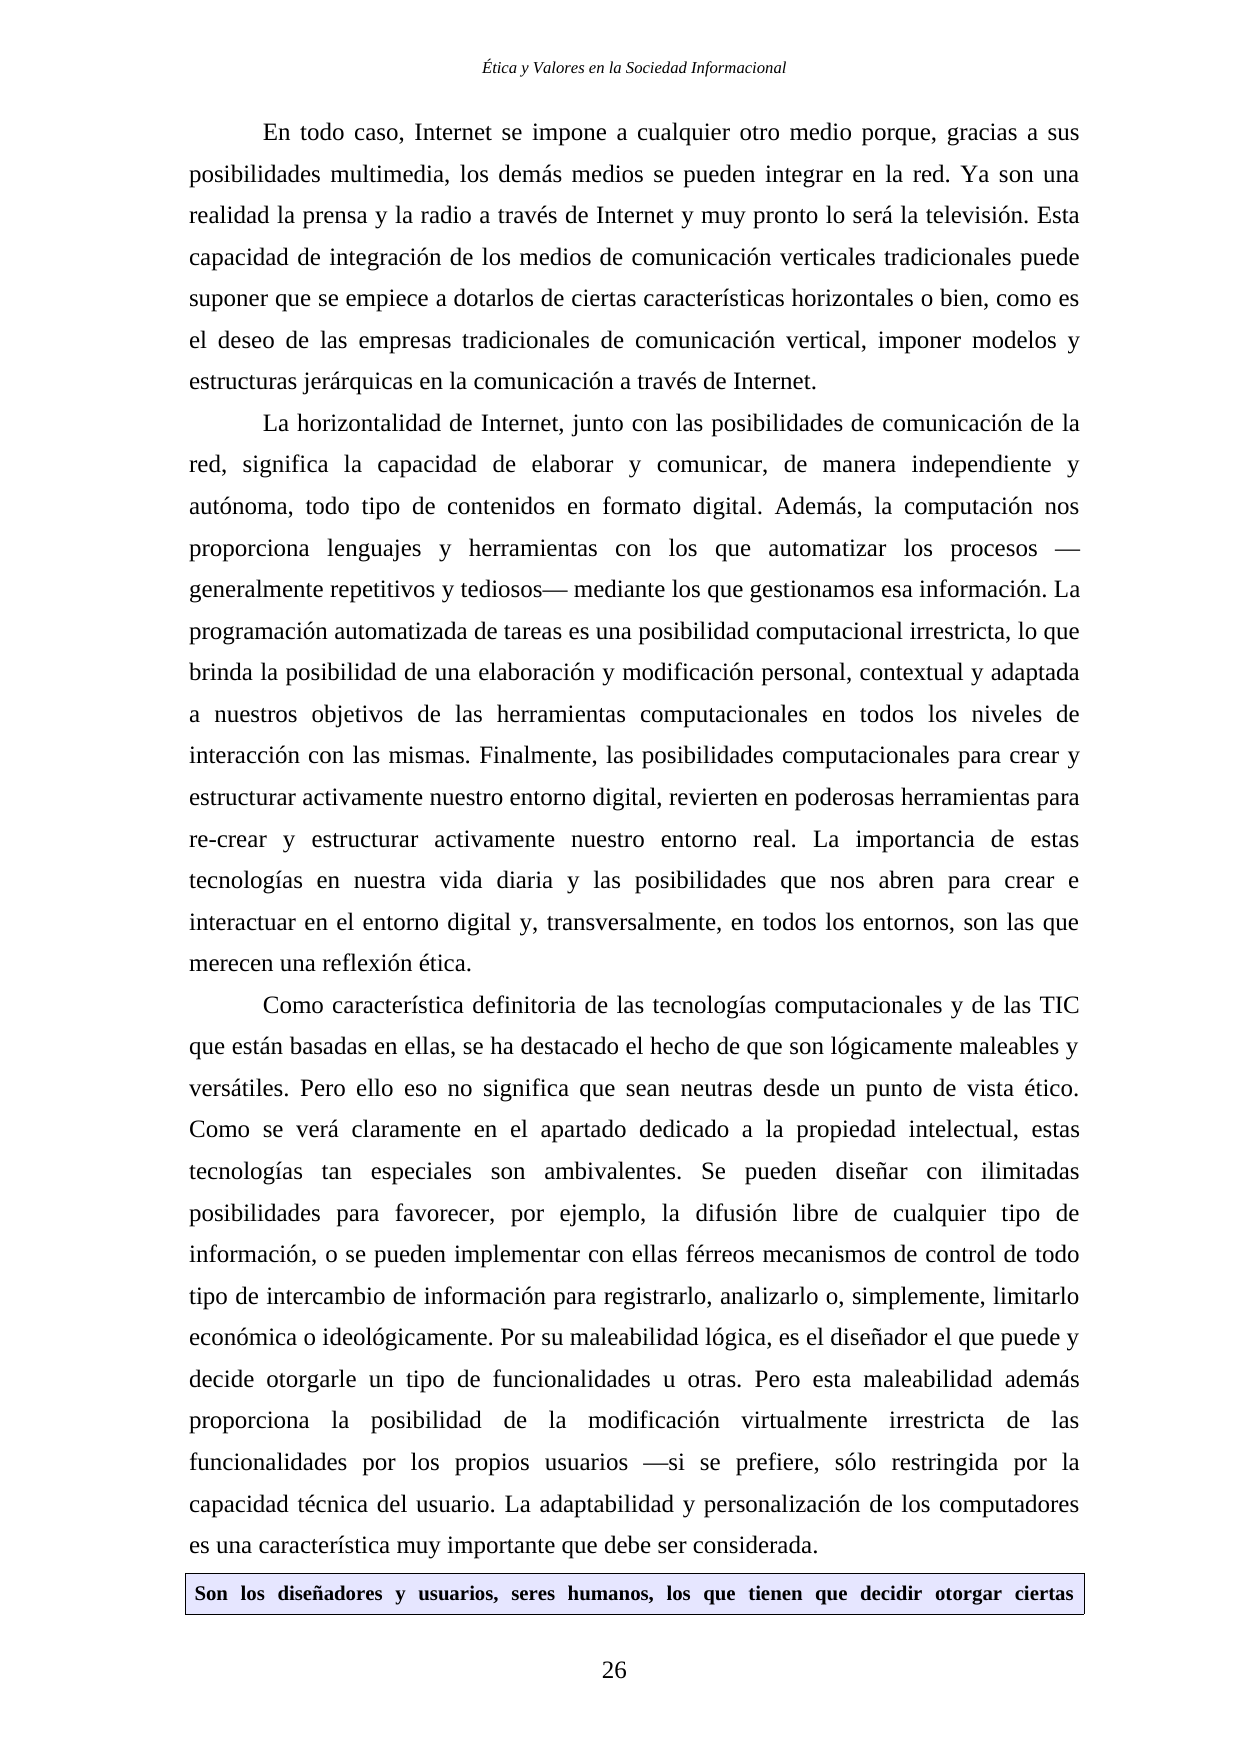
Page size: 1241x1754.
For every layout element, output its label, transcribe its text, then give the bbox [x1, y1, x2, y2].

text Como característica definitoria de las tecnologías computacionales y de las TIC que están basadas en ellas, se ha destacado el hecho de que son lógicamente maleables y versátiles. Pero ello eso no significa que sean neutras desde un punto de vista ético. Como se verá claramente en el apartado dedicado a la propiedad intelectual, estas tecnologías tan especiales son ambivalentes. Se pueden diseñar con ilimitadas posibilidades para favorecer, por ejemplo, la difusión libre de cualquier tipo de información, o se pueden implementar con ellas férreos mecanismos de control de todo tipo de intercambio de información para registrarlo, analizarlo o, simplemente, limitarlo económica o ideológicamente. Por su maleabilidad lógica, es el diseñador el que puede y decide otorgarle un tipo de funcionalidades u otras. Pero esta maleabilidad además proporciona la posibilidad de la modificación virtualmente irrestricta de las funcionalidades por los propios usuarios —si se prefiere, sólo restringida por la capacidad técnica del usuario. La adaptabilidad y personalización de los computadores es una característica muy importante que debe ser considerada. [189, 991, 1081, 1559]
text La horizontalidad de Internet, junto con las posibilidades de comunicación de la red, significa la capacidad de elaborar y comunicar, de manera independiente y autónoma, todo tipo de contenidos en formato digital. Además, la computación nos proporciona lenguajes y herramientas con los que automatizar los procesos —generalmente repetitivos y tediosos— mediante los que gestionamos esa información. La programación automatizada de tareas es una posibilidad computacional irrestricta, lo que brinda la posibilidad de una elaboración y modificación personal, contextual y adaptada a nuestros objetivos de las herramientas computacionales en todos los niveles de interacción con las mismas. Finalmente, las posibilidades computacionales para crear y estructurar activamente nuestro entorno digital, revierten en poderosas herramientas para re-crear y estructurar activamente nuestro entorno real. La importancia de estas tecnologías en nuestra vida diaria y las posibilidades que nos abren para crear e interactuar en el entorno digital y, transversalmente, en todos los entornos, son las que merecen una reflexión ética. [189, 409, 1081, 977]
table_header Son los diseñadores y usuarios, seres humanos, los que tienen que decidir otorgar ciertas [186, 1574, 1084, 1614]
text En todo caso, Internet se impone a cualquier otro medio porque, gracias a sus posibilidades multimedia, los demás medios se pueden integrar en la red. Ya son una realidad la prensa y la radio a través de Internet y muy pronto lo será la televisión. Esta capacidad de integración de los medios de comunicación verticales tradicionales puede suponer que se empiece a dotarlos de ciertas características horizontales o bien, como es el deseo de las empresas tradicionales de comunicación vertical, imponer modelos y estructuras jerárquicas en la comunicación a través de Internet. [189, 118, 1081, 395]
